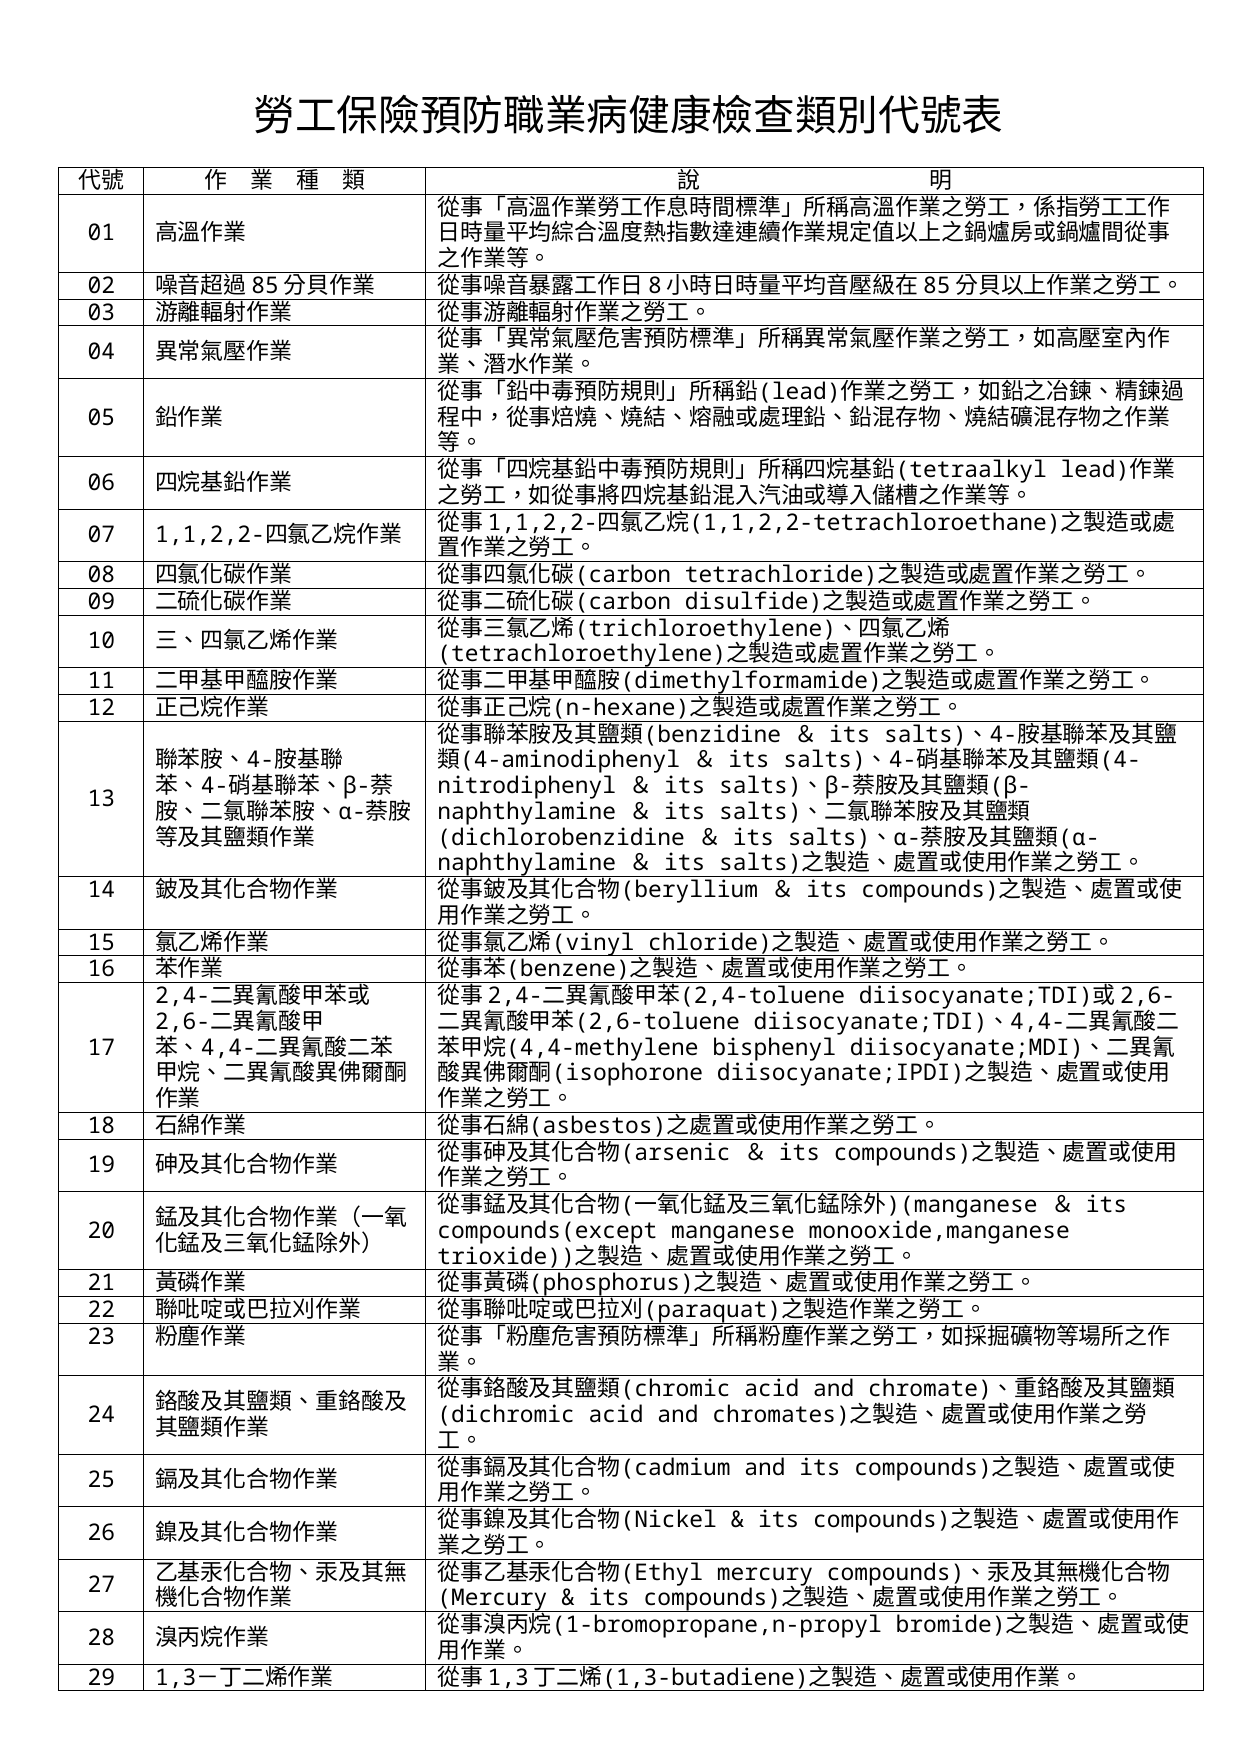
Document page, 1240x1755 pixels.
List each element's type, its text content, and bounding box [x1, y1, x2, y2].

table_cell 鎘及其化合物作業 [144, 1455, 425, 1506]
table_cell 24 [59, 1376, 143, 1453]
table_cell 二硫化碳作業 [144, 589, 425, 614]
table_cell 04 [59, 326, 143, 378]
table_cell 05 [59, 379, 143, 456]
table_cell 15 [59, 930, 143, 955]
table_cell 從事「鉛中毒預防規則」所稱鉛(lead)作業之勞工，如鉛之冶鍊、精鍊過程中，從事焙燒、燒結、熔融或處理鉛、鉛混存物、燒結礦混存物之作業等。 [426, 379, 1203, 456]
table_cell 從事溴丙烷(1-bromopropane,n-propyl bromide)之製造、處置或使用作業。 [426, 1612, 1203, 1663]
table_cell 從事氯乙烯(vinyl chloride)之製造、處置或使用作業之勞工。 [426, 930, 1203, 955]
table_cell 14 [59, 877, 143, 928]
table_cell 從事聯苯胺及其鹽類(benzidine ＆ its salts)、4-胺基聯苯及其鹽類(4-aminodiphenyl ＆ its salts)、4-硝基聯苯及其鹽類(4-nitrodiphenyl ＆ its salts)、β-萘胺及其鹽類(β-naphthylamine ＆ its salts)、二氯聯苯胺及其鹽類(dichlorobenzidine ＆ its salts)、α-萘胺及其鹽類(α-naphthylamine ＆ its salts)之製造、處置或使用作業之勞工。 [426, 722, 1203, 876]
table_cell 從事游離輻射作業之勞工。 [426, 300, 1203, 325]
table_cell 從事黃磷(phosphorus)之製造、處置或使用作業之勞工。 [426, 1270, 1203, 1296]
table_cell 16 [59, 956, 143, 982]
table_cell 10 [59, 616, 143, 667]
table_cell 01 [59, 195, 143, 272]
table_cell 從事鎳及其化合物(Nickel & its compounds)之製造、處置或使用作業之勞工。 [426, 1507, 1203, 1558]
table_header 作 業 種 類 [144, 168, 425, 193]
table_cell 乙基汞化合物、汞及其無機化合物作業 [144, 1560, 425, 1611]
table_cell 1,1,2,2-四氯乙烷作業 [144, 510, 425, 561]
table_cell 從事正己烷(n-hexane)之製造或處置作業之勞工。 [426, 695, 1203, 721]
table_cell 從事鎘及其化合物(cadmium and its compounds)之製造、處置或使用作業之勞工。 [426, 1455, 1203, 1506]
table_cell 2,4-二異氰酸甲苯或2,6-二異氰酸甲苯、4,4-二異氰酸二苯甲烷、二異氰酸異佛爾酮作業 [144, 983, 425, 1112]
table_cell 09 [59, 589, 143, 614]
table_cell 正己烷作業 [144, 695, 425, 721]
table_cell 黃磷作業 [144, 1270, 425, 1296]
table_cell 29 [59, 1665, 143, 1690]
table_cell 28 [59, 1612, 143, 1663]
table_cell 11 [59, 668, 143, 694]
table_cell 石綿作業 [144, 1113, 425, 1138]
table_cell 從事「四烷基鉛中毒預防規則」所稱四烷基鉛(tetraalkyl lead)作業之勞工，如從事將四烷基鉛混入汽油或導入儲槽之作業等。 [426, 457, 1203, 508]
table_cell 20 [59, 1192, 143, 1269]
table_cell 聯吡啶或巴拉刈作業 [144, 1297, 425, 1323]
table_cell 鉻酸及其鹽類、重鉻酸及其鹽類作業 [144, 1376, 425, 1453]
table_cell 二甲基甲醯胺作業 [144, 668, 425, 694]
table_cell 四烷基鉛作業 [144, 457, 425, 508]
table_cell 從事「異常氣壓危害預防標準」所稱異常氣壓作業之勞工，如高壓室內作業、潛水作業。 [426, 326, 1203, 378]
table_cell 砷及其化合物作業 [144, 1140, 425, 1191]
table_cell 19 [59, 1140, 143, 1191]
table_cell 異常氣壓作業 [144, 326, 425, 378]
table_cell 從事四氯化碳(carbon tetrachloride)之製造或處置作業之勞工。 [426, 562, 1203, 588]
table_cell 從事鉻酸及其鹽類(chromic acid and chromate)、重鉻酸及其鹽類(dichromic acid and chromates)之製造、處置或使用作業之勞工。 [426, 1376, 1203, 1453]
table_cell 噪音超過85分貝作業 [144, 273, 425, 298]
table_cell 從事「粉塵危害預防標準」所稱粉塵作業之勞工，如採掘礦物等場所之作業。 [426, 1324, 1203, 1375]
table_cell 從事2,4-二異氰酸甲苯(2,4-toluene diisocyanate;TDI)或2,6-二異氰酸甲苯(2,6-toluene diisocyanate;TDI)、4,4-二異氰酸二苯甲烷(4,4-methylene bisphenyl diisocyanate;MDI)、二異氰酸異佛爾酮(isophorone diisocyanate;IPDI)之製造、處置或使用作業之勞工。 [426, 983, 1203, 1112]
table_cell 從事二甲基甲醯胺(dimethylformamide)之製造或處置作業之勞工。 [426, 668, 1203, 694]
table_cell 12 [59, 695, 143, 721]
table_cell 02 [59, 273, 143, 298]
table_cell 溴丙烷作業 [144, 1612, 425, 1663]
table_header 說 明 [426, 168, 1203, 193]
table_cell 從事三氯乙烯(trichloroethylene)、四氯乙烯(tetrachloroethylene)之製造或處置作業之勞工。 [426, 616, 1203, 667]
table_cell 從事砷及其化合物(arsenic ＆ its compounds)之製造、處置或使用作業之勞工。 [426, 1140, 1203, 1191]
table_cell 高溫作業 [144, 195, 425, 272]
table_cell 從事乙基汞化合物(Ethyl mercury compounds)、汞及其無機化合物(Mercury & its compounds)之製造、處置或使用作業之勞工。 [426, 1560, 1203, 1611]
table_cell 22 [59, 1297, 143, 1323]
table_cell 06 [59, 457, 143, 508]
table_cell 23 [59, 1324, 143, 1375]
table_cell 07 [59, 510, 143, 561]
table_cell 四氯化碳作業 [144, 562, 425, 588]
table_cell 從事1,3丁二烯(1,3-butadiene)之製造、處置或使用作業。 [426, 1665, 1203, 1690]
table_cell 從事二硫化碳(carbon disulfide)之製造或處置作業之勞工。 [426, 589, 1203, 614]
table_cell 氯乙烯作業 [144, 930, 425, 955]
text 勞工保險預防職業病健康檢查類別代號表 [58, 82, 1198, 143]
table_cell 21 [59, 1270, 143, 1296]
table_cell 08 [59, 562, 143, 588]
table_cell 粉塵作業 [144, 1324, 425, 1375]
table_cell 25 [59, 1455, 143, 1506]
table_cell 苯作業 [144, 956, 425, 982]
table_cell 從事「高溫作業勞工作息時間標準」所稱高溫作業之勞工，係指勞工工作日時量平均綜合溫度熱指數達連續作業規定值以上之鍋爐房或鍋爐間從事之作業等。 [426, 195, 1203, 272]
table_cell 三、四氯乙烯作業 [144, 616, 425, 667]
table_cell 聯苯胺、4-胺基聯苯、4-硝基聯苯、β-萘胺、二氯聯苯胺、α-萘胺等及其鹽類作業 [144, 722, 425, 876]
table_cell 游離輻射作業 [144, 300, 425, 325]
table_cell 17 [59, 983, 143, 1112]
table_cell 從事噪音暴露工作日8小時日時量平均音壓級在85分貝以上作業之勞工。 [426, 273, 1203, 298]
table_cell 從事聯吡啶或巴拉刈(paraquat)之製造作業之勞工。 [426, 1297, 1203, 1323]
table_cell 13 [59, 722, 143, 876]
table_cell 18 [59, 1113, 143, 1138]
table_cell 錳及其化合物作業（一氧化錳及三氧化錳除外） [144, 1192, 425, 1269]
table_cell 從事錳及其化合物(一氧化錳及三氧化錳除外)(manganese ＆ its compounds(except manganese monooxide,manganese trioxide))之製造、處置或使用作業之勞工。 [426, 1192, 1203, 1269]
table_cell 鉛作業 [144, 379, 425, 456]
table_cell 26 [59, 1507, 143, 1558]
table_cell 從事石綿(asbestos)之處置或使用作業之勞工。 [426, 1113, 1203, 1138]
table_header 代號 [59, 168, 143, 193]
table_cell 從事苯(benzene)之製造、處置或使用作業之勞工。 [426, 956, 1203, 982]
table_cell 1,3－丁二烯作業 [144, 1665, 425, 1690]
table_cell 從事鈹及其化合物(beryllium ＆ its compounds)之製造、處置或使用作業之勞工。 [426, 877, 1203, 928]
table_cell 鎳及其化合物作業 [144, 1507, 425, 1558]
table_cell 鈹及其化合物作業 [144, 877, 425, 928]
table_cell 03 [59, 300, 143, 325]
table_cell 從事1,1,2,2-四氯乙烷(1,1,2,2-tetrachloroethane)之製造或處置作業之勞工。 [426, 510, 1203, 561]
table_cell 27 [59, 1560, 143, 1611]
